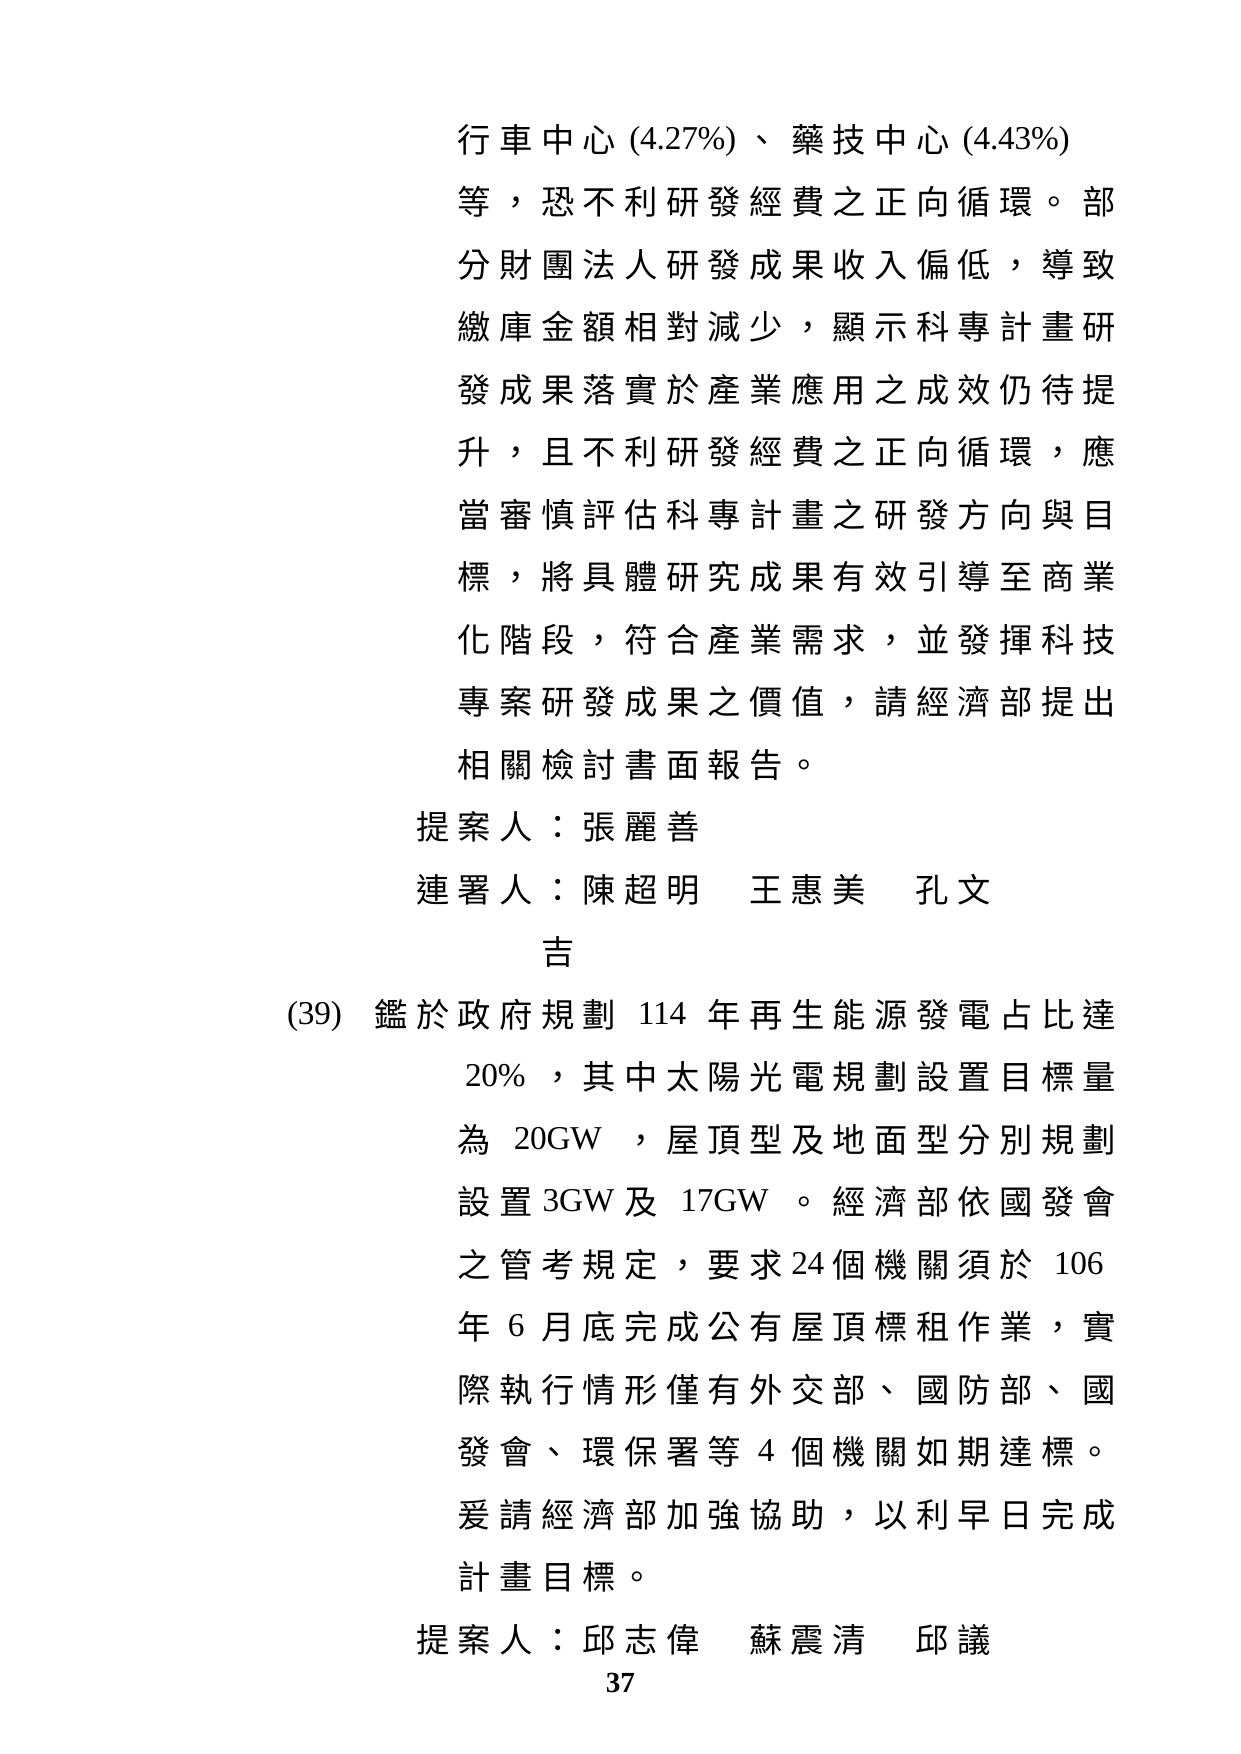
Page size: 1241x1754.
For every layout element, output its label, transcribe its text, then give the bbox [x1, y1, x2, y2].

list 行車中心(4.27%)、藥技中心(4.43%)等，恐不利研發經費之正向循環。部分財團法人研發成果收入偏低，導致繳庫金額相對減少，顯示科專計畫研發成果落實於產業應用之成效仍待提升，且不利研發經費之正向循環，應當審慎評估科專計畫之研發方向與目標，將具體研究成果有效引導至商業化階段，符合產業需求，並發揮科技專案研發成果之價值，請經濟部提出相關檢討書面報告。 [273, 96, 1120, 783]
list 鑑於政府規劃114年再生能源發電占比達20%，其中太陽光電規劃設置目標量為20GW，屋頂型及地面型分別規劃設置3GW及17GW。經濟部依國發會之管考規定，要求24個機關須於106年6月底完成公有屋頂標租作業，實際執行情形僅有外交部、國防部、國發會、環保署等4個機關如期達標。爰請經濟部加強協助，以利早日完成計畫目標。 [273, 971, 1120, 1596]
text 連署人：陳超明 王惠美 孔文吉 [394, 846, 1016, 971]
text 提案人：邱志偉 蘇震清 邱議 [394, 1596, 1016, 1658]
text 提案人：張麗善 [394, 783, 1016, 846]
